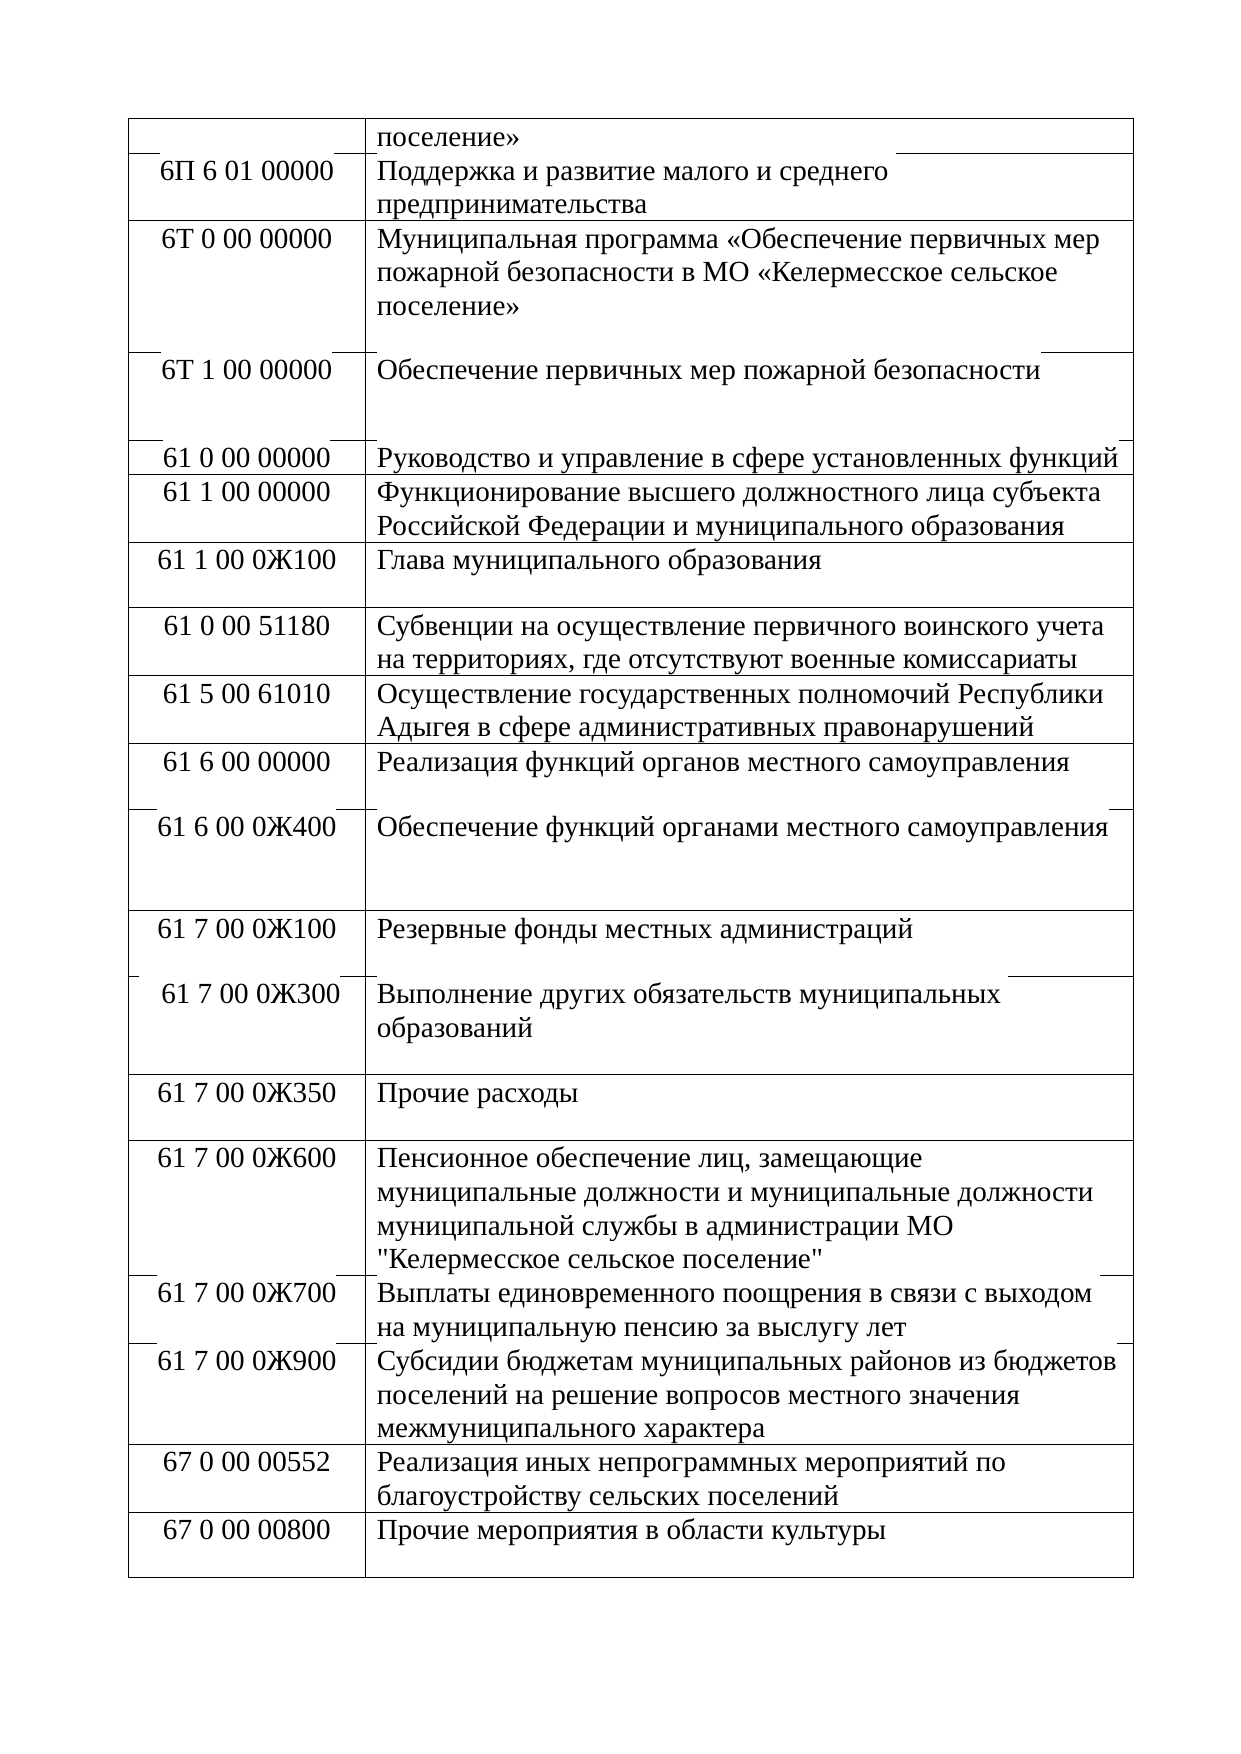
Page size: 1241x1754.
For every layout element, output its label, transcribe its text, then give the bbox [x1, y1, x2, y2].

table_cell Субвенции на осуществление первичного воинского учета на территориях, где отсутствуют военные комиссариаты [366, 608, 1133, 675]
table_cell 61 7 00 0Ж900 [129, 1344, 365, 1444]
table_cell 67 0 00 00800 [129, 1513, 365, 1577]
table_cell 6Т 0 00 00000 [129, 221, 365, 351]
table_cell 61 1 00 0Ж100 [129, 543, 365, 607]
table_cell 61 1 00 00000 [129, 475, 365, 542]
table_cell Функционирование высшего должностного лица субъекта Российской Федерации и муниципального образования [366, 475, 1133, 542]
table_cell 61 0 00 51180 [129, 608, 365, 675]
table_cell Руководство и управление в сфере установленных функций [366, 441, 1133, 474]
table_cell 61 7 00 0Ж300 [129, 977, 365, 1074]
table_cell 61 7 00 0Ж700 [129, 1276, 365, 1342]
table_cell Выплаты единовременного поощрения в связи с выходом на муниципальную пенсию за выслугу лет [366, 1276, 1133, 1342]
table_cell Субсидии бюджетам муниципальных районов из бюджетов поселений на решение вопросов местного значения межмуниципального характера [366, 1344, 1133, 1444]
table_cell Пенсионное обеспечение лиц, замещающие муниципальные должности и муниципальные должности муниципальной службы в администрации МО "Келермесское сельское поселение" [366, 1141, 1133, 1275]
table_cell 61 7 00 0Ж600 [129, 1141, 365, 1275]
table_cell Выполнение других обязательств муниципальных образований [366, 977, 1133, 1074]
table_cell [129, 119, 365, 152]
table_cell Реализация функций органов местного самоуправления [366, 744, 1133, 808]
table_cell Обеспечение первичных мер пожарной безопасности [366, 353, 1133, 439]
table_cell 61 5 00 61010 [129, 676, 365, 743]
table_cell 6П 6 01 00000 [129, 154, 365, 220]
table_cell Осуществление государственных полномочий Республики Адыгея в сфере административных правонарушений [366, 676, 1133, 743]
table_cell 67 0 00 00552 [129, 1445, 365, 1512]
table_cell Прочие мероприятия в области культуры [366, 1513, 1133, 1577]
table_cell 61 7 00 0Ж100 [129, 911, 365, 976]
table_cell Резервные фонды местных администраций [366, 911, 1133, 976]
table_cell Реализация иных непрограммных мероприятий по благоустройству сельских поселений [366, 1445, 1133, 1512]
table_cell Поддержка и развитие малого и среднего предпринимательства [366, 154, 1133, 220]
table_cell Муниципальная программа «Обеспечение первичных мер пожарной безопасности в МО «Келермесское сельское поселение» [366, 221, 1133, 351]
table_cell 6Т 1 00 00000 [129, 353, 365, 439]
table_cell Обеспечение функций органами местного самоуправления [366, 810, 1133, 910]
table_cell 61 6 00 0Ж400 [129, 810, 365, 910]
table_cell Прочие расходы [366, 1075, 1133, 1140]
table_cell поселение» [366, 119, 1133, 152]
table_cell 61 7 00 0Ж350 [129, 1075, 365, 1140]
table_cell 61 0 00 00000 [129, 441, 365, 474]
table_cell Глава муниципального образования [366, 543, 1133, 607]
table_cell 61 6 00 00000 [129, 744, 365, 808]
